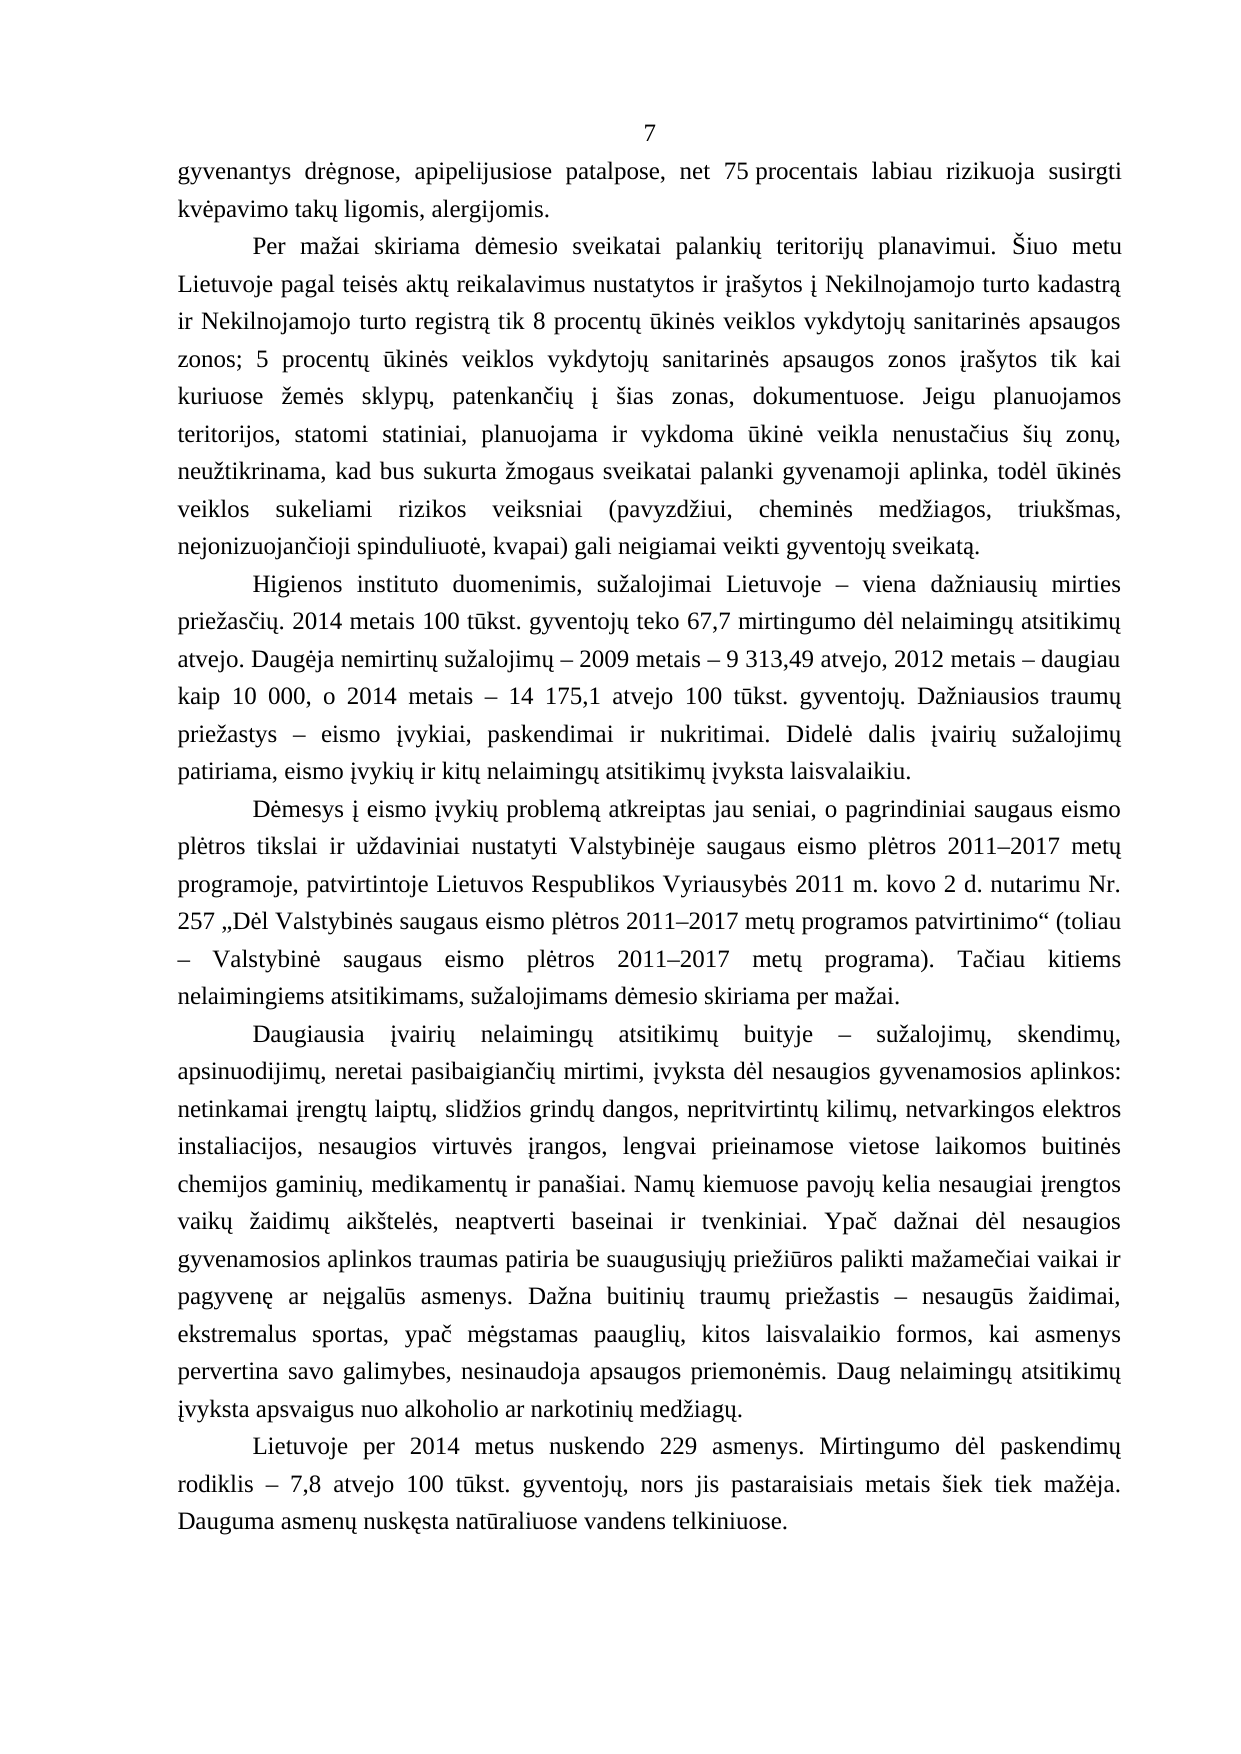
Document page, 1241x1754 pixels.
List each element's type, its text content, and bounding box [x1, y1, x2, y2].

text Higienos instituto duomenimis, sužalojimai Lietuvoje – viena dažniausių mirties priežasčių. 2014 metais 100 tūkst. gyventojų teko 67,7 mirtingumo dėl nelaimingų atsitikimų atvejo. Daugėja nemirtinų sužalojimų – 2009 metais – 9 313,49 atvejo, 2012 metais – daugiau kaip 10 000, o 2014 metais – 14 175,1 atvejo 100 tūkst. gyventojų. Dažniausios traumų priežastys – eismo įvykiai, paskendimai ir nukritimai. Didelė dalis įvairių sužalojimų patiriama, eismo įvykių ir kitų nelaimingų atsitikimų įvyksta laisvalaikiu. [177, 560, 1122, 785]
text Daugiausia įvairių nelaimingų atsitikimų buityje – sužalojimų, skendimų, apsinuodijimų, neretai pasibaigiančių mirtimi, įvyksta dėl nesaugios gyvenamosios aplinkos: netinkamai įrengtų laiptų, slidžios grindų dangos, nepritvirtintų kilimų, netvarkingos elektros instaliacijos, nesaugios virtuvės įrangos, lengvai prieinamose vietose laikomos buitinės chemijos gaminių, medikamentų ir panašiai. Namų kiemuose pavojų kelia nesaugiai įrengtos vaikų žaidimų aikštelės, neaptverti baseinai ir tvenkiniai. Ypač dažnai dėl nesaugios gyvenamosios aplinkos traumas patiria be suaugusiųjų priežiūros palikti mažamečiai vaikai ir pagyvenę ar neįgalūs asmenys. Dažna buitinių traumų priežastis – nesaugūs žaidimai, ekstremalus sportas, ypač mėgstamas paauglių, kitos laisvalaikio formos, kai asmenys pervertina savo galimybes, nesinaudoja apsaugos priemonėmis. Daug nelaimingų atsitikimų įvyksta apsvaigus nuo alkoholio ar narkotinių medžiagų. [177, 1010, 1122, 1423]
text Dėmesys į eismo įvykių problemą atkreiptas jau seniai, o pagrindiniai saugaus eismo plėtros tikslai ir uždaviniai nustatyti Valstybinėje saugaus eismo plėtros 2011–2017 metų programoje, patvirtintoje Lietuvos Respublikos Vyriausybės 2011 m. kovo 2 d. nutarimu Nr. 257 „Dėl Valstybinės saugaus eismo plėtros 2011–2017 metų programos patvirtinimo“ (toliau – Valstybinė saugaus eismo plėtros 2011–2017 metų programa). Tačiau kitiems nelaimingiems atsitikimams, sužalojimams dėmesio skiriama per mažai. [177, 785, 1122, 1010]
text Lietuvoje per 2014 metus nuskendo 229 asmenys. Mirtingumo dėl paskendimų rodiklis – 7,8 atvejo 100 tūkst. gyventojų, nors jis pastaraisiais metais šiek tiek mažėja. Dauguma asmenų nuskęsta natūraliuose vandens telkiniuose. [177, 1423, 1122, 1535]
text Per mažai skiriama dėmesio sveikatai palankių teritorijų planavimui. Šiuo metu Lietuvoje pagal teisės aktų reikalavimus nustatytos ir įrašytos į Nekilnojamojo turto kadastrą ir Nekilnojamojo turto registrą tik 8 procentų ūkinės veiklos vykdytojų sanitarinės apsaugos zonos; 5 procentų ūkinės veiklos vykdytojų sanitarinės apsaugos zonos įrašytos tik kai kuriuose žemės sklypų, patenkančių į šias zonas, dokumentuose. Jeigu planuojamos teritorijos, statomi statiniai, planuojama ir vykdoma ūkinė veikla nenustačius šių zonų, neužtikrinama, kad bus sukurta žmogaus sveikatai palanki gyvenamoji aplinka, todėl ūkinės veiklos sukeliami rizikos veiksniai (pavyzdžiui, cheminės medžiagos, triukšmas, nejonizuojančioji spinduliuotė, kvapai) gali neigiamai veikti gyventojų sveikatą. [177, 223, 1122, 560]
text gyvenantys drėgnose, apipelijusiose patalpose, net 75 procentais labiau rizikuoja susirgti kvėpavimo takų ligomis, alergijomis. [177, 148, 1122, 223]
